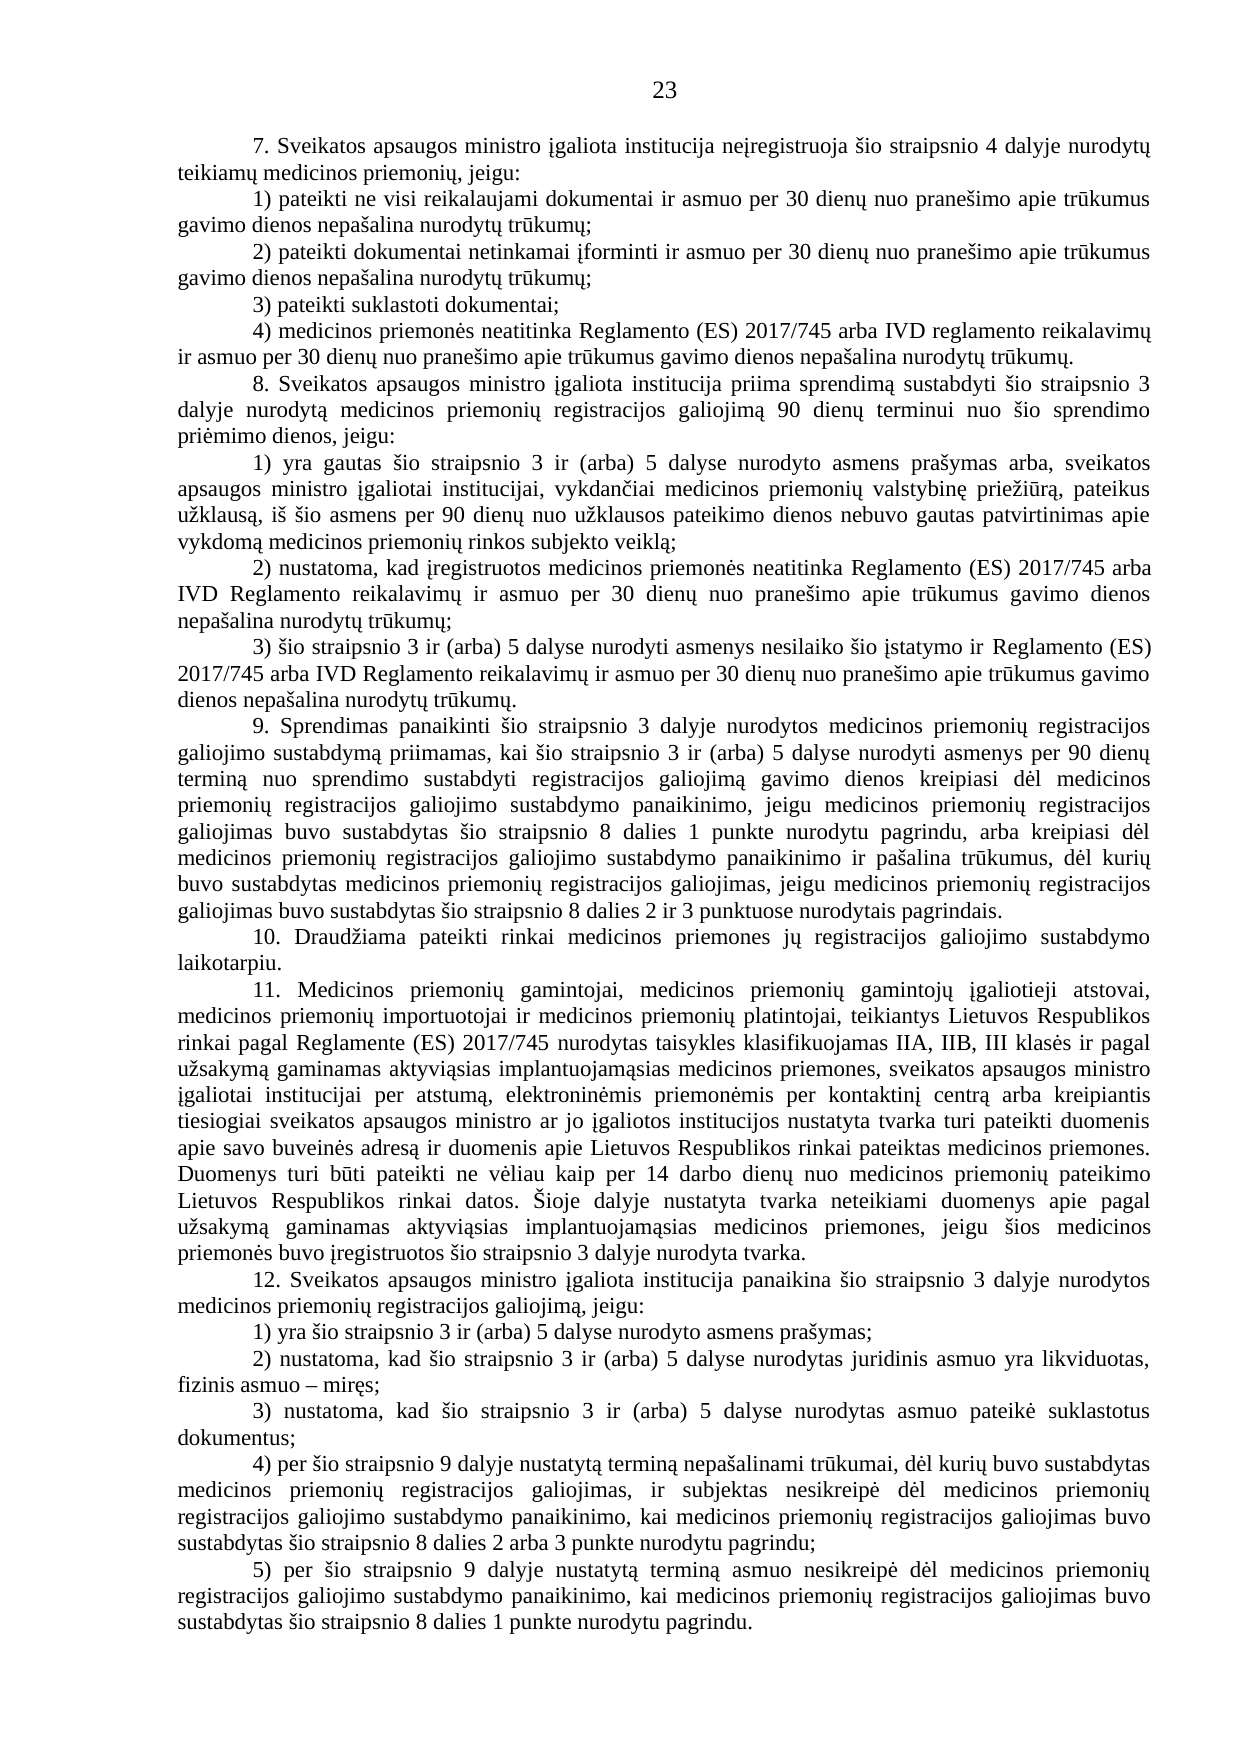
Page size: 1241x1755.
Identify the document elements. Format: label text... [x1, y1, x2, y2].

text 12. Sveikatos apsaugos ministro įgaliota institucija panaikina šio straipsnio 3 dalyje nurodytos medicinos priemonių registracijos galiojimą, jeigu: [177, 1266, 1152, 1318]
text 2) nustatoma, kad įregistruotos medicinos priemonės neatitinka Reglamento (ES) 2017/745 arba IVD Reglamento reikalavimų ir asmuo per 30 dienų nuo pranešimo apie trūkumus gavimo dienos nepašalina nurodytų trūkumų; [177, 554, 1152, 633]
text 3) pateikti suklastoti dokumentai; [177, 291, 1152, 317]
text 1) pateikti ne visi reikalaujami dokumentai ir asmuo per 30 dienų nuo pranešimo apie trūkumus gavimo dienos nepašalina nurodytų trūkumų; [177, 185, 1152, 238]
text 7. Sveikatos apsaugos ministro įgaliota institucija neįregistruoja šio straipsnio 4 dalyje nurodytų teikiamų medicinos priemonių, jeigu: [177, 132, 1152, 185]
text 1) yra gautas šio straipsnio 3 ir (arba) 5 dalyse nurodyto asmens prašymas arba, sveikatos apsaugos ministro įgaliotai institucijai, vykdančiai medicinos priemonių valstybinę priežiūrą, pateikus užklausą, iš šio asmens per 90 dienų nuo užklausos pateikimo dienos nebuvo gautas patvirtinimas apie vykdomą medicinos priemonių rinkos subjekto veiklą; [177, 449, 1152, 554]
text 2) nustatoma, kad šio straipsnio 3 ir (arba) 5 dalyse nurodytas juridinis asmuo yra likviduotas, fizinis asmuo – miręs; [177, 1345, 1152, 1397]
text 1) yra šio straipsnio 3 ir (arba) 5 dalyse nurodyto asmens prašymas; [177, 1318, 1152, 1345]
text 4) medicinos priemonės neatitinka Reglamento (ES) 2017/745 arba IVD reglamento reikalavimų ir asmuo per 30 dienų nuo pranešimo apie trūkumus gavimo dienos nepašalina nurodytų trūkumų. [177, 317, 1152, 370]
text 11. Medicinos priemonių gamintojai, medicinos priemonių gamintojų įgaliotieji atstovai, medicinos priemonių importuotojai ir medicinos priemonių platintojai, teikiantys Lietuvos Respublikos rinkai pagal Reglamente (ES) 2017/745 nurodytas taisykles klasifikuojamas IIA, IIB, III klasės ir pagal užsakymą gaminamas aktyviąsias implantuojamąsias medicinos priemones, sveikatos apsaugos ministro įgaliotai institucijai per atstumą, elektroninėmis priemonėmis per kontaktinį centrą arba kreipiantis tiesiogiai sveikatos apsaugos ministro ar jo įgaliotos institucijos nustatyta tvarka turi pateikti duomenis apie savo buveinės adresą ir duomenis apie Lietuvos Respublikos rinkai pateiktas medicinos priemones. Duomenys turi būti pateikti ne vėliau kaip per 14 darbo dienų nuo medicinos priemonių pateikimo Lietuvos Respublikos rinkai datos. Šioje dalyje nustatyta tvarka neteikiami duomenys apie pagal užsakymą gaminamas aktyviąsias implantuojamąsias medicinos priemones, jeigu šios medicinos priemonės buvo įregistruotos šio straipsnio 3 dalyje nurodyta tvarka. [177, 976, 1152, 1266]
text 3) nustatoma, kad šio straipsnio 3 ir (arba) 5 dalyse nurodytas asmuo pateikė suklastotus dokumentus; [177, 1397, 1152, 1450]
text 8. Sveikatos apsaugos ministro įgaliota institucija priima sprendimą sustabdyti šio straipsnio 3 dalyje nurodytą medicinos priemonių registracijos galiojimą 90 dienų terminui nuo šio sprendimo priėmimo dienos, jeigu: [177, 370, 1152, 449]
text 9. Sprendimas panaikinti šio straipsnio 3 dalyje nurodytos medicinos priemonių registracijos galiojimo sustabdymą priimamas, kai šio straipsnio 3 ir (arba) 5 dalyse nurodyti asmenys per 90 dienų terminą nuo sprendimo sustabdyti registracijos galiojimą gavimo dienos kreipiasi dėl medicinos priemonių registracijos galiojimo sustabdymo panaikinimo, jeigu medicinos priemonių registracijos galiojimas buvo sustabdytas šio straipsnio 8 dalies 1 punkte nurodytu pagrindu, arba kreipiasi dėl medicinos priemonių registracijos galiojimo sustabdymo panaikinimo ir pašalina trūkumus, dėl kurių buvo sustabdytas medicinos priemonių registracijos galiojimas, jeigu medicinos priemonių registracijos galiojimas buvo sustabdytas šio straipsnio 8 dalies 2 ir 3 punktuose nurodytais pagrindais. [177, 712, 1152, 923]
text 10. Draudžiama pateikti rinkai medicinos priemones jų registracijos galiojimo sustabdymo laikotarpiu. [177, 923, 1152, 976]
text 2) pateikti dokumentai netinkamai įforminti ir asmuo per 30 dienų nuo pranešimo apie trūkumus gavimo dienos nepašalina nurodytų trūkumų; [177, 238, 1152, 291]
text 4) per šio straipsnio 9 dalyje nustatytą terminą nepašalinami trūkumai, dėl kurių buvo sustabdytas medicinos priemonių registracijos galiojimas, ir subjektas nesikreipė dėl medicinos priemonių registracijos galiojimo sustabdymo panaikinimo, kai medicinos priemonių registracijos galiojimas buvo sustabdytas šio straipsnio 8 dalies 2 arba 3 punkte nurodytu pagrindu; [177, 1450, 1152, 1556]
text 5) per šio straipsnio 9 dalyje nustatytą terminą asmuo nesikreipė dėl medicinos priemonių registracijos galiojimo sustabdymo panaikinimo, kai medicinos priemonių registracijos galiojimas buvo sustabdytas šio straipsnio 8 dalies 1 punkte nurodytu pagrindu. [177, 1556, 1152, 1635]
text 3) šio straipsnio 3 ir (arba) 5 dalyse nurodyti asmenys nesilaiko šio įstatymo ir Reglamento (ES) 2017/745 arba IVD Reglamento reikalavimų ir asmuo per 30 dienų nuo pranešimo apie trūkumus gavimo dienos nepašalina nurodytų trūkumų. [177, 633, 1152, 712]
